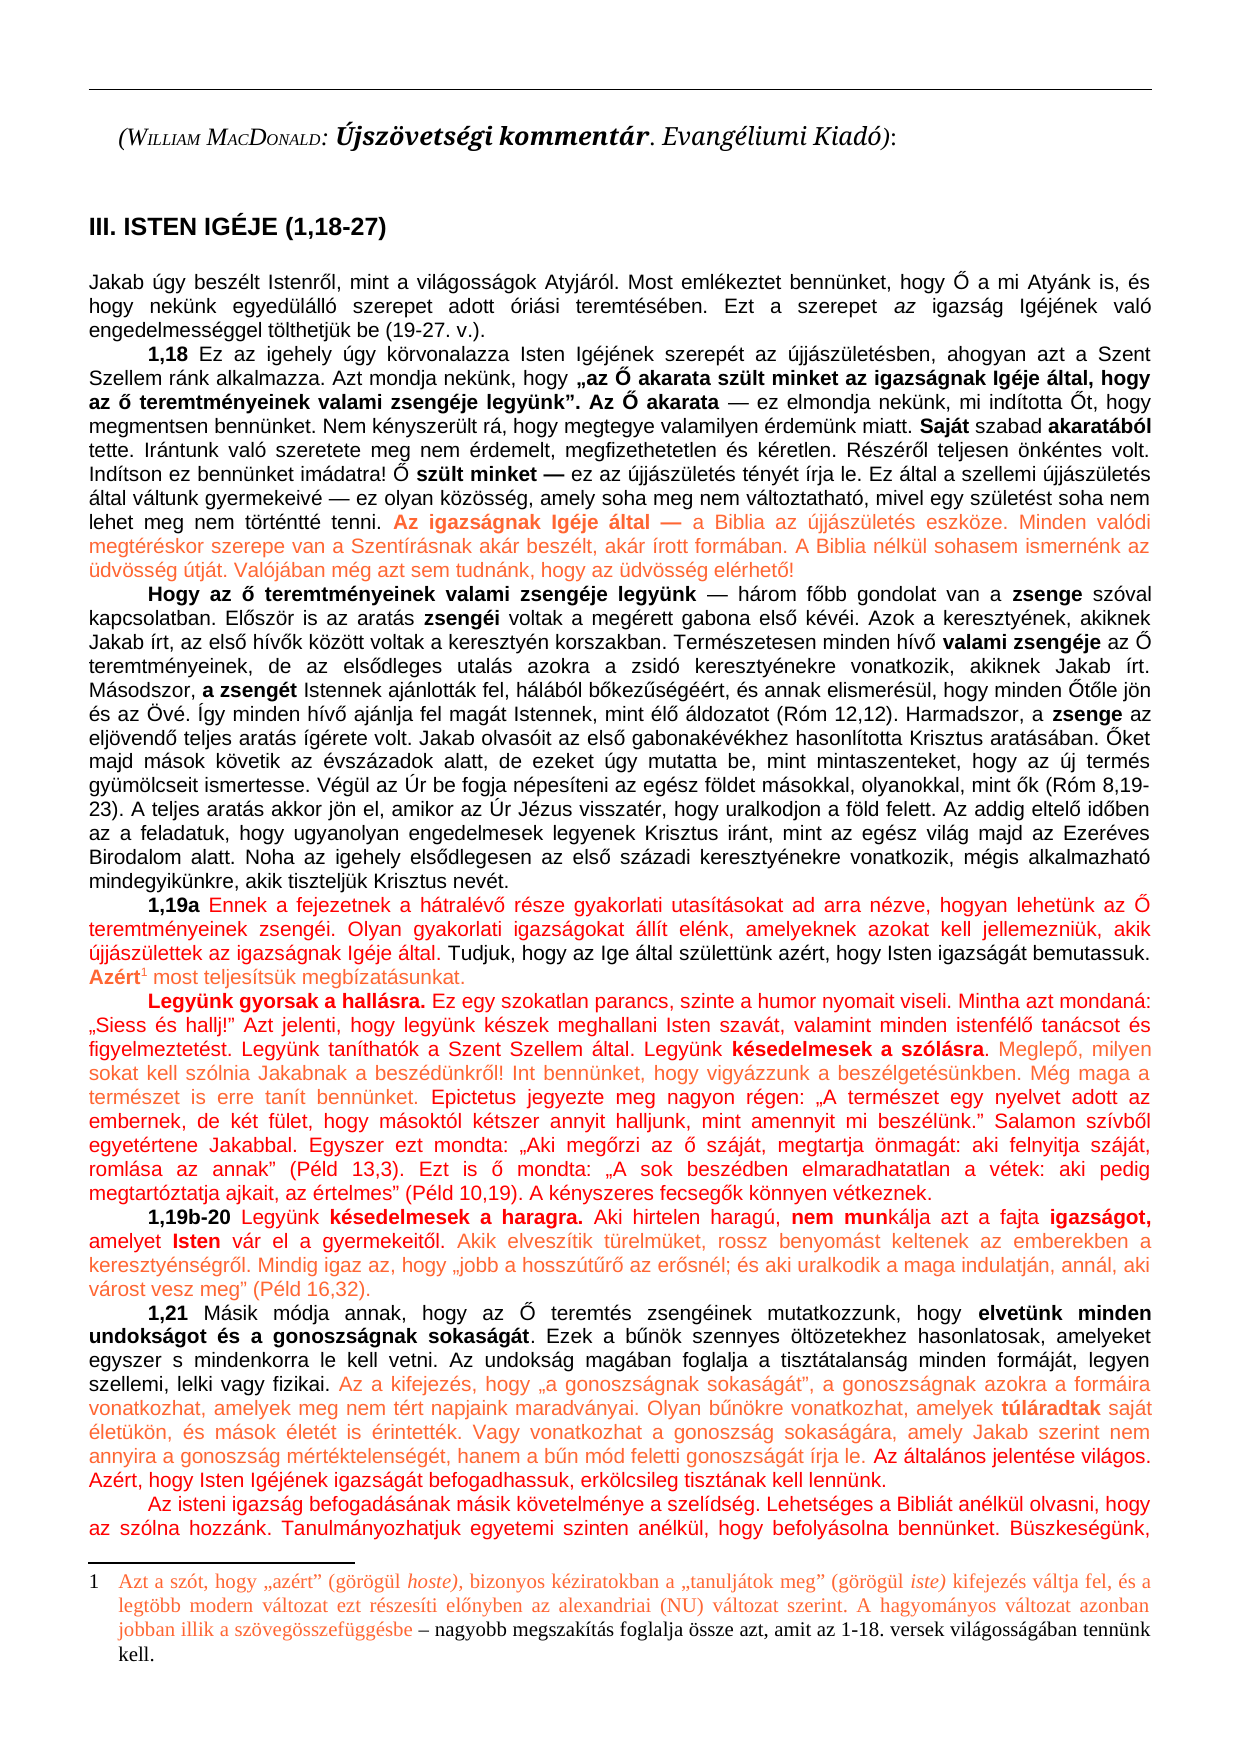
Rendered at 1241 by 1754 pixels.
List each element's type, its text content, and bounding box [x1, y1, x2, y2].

text Legyünk gyorsak a hallásra. Ez egy szokatlan parancs, szinte a humor nyomait viseli. Mintha azt mondaná: „Siess és hallj!” Azt jelenti, hogy legyünk készek meghallani Isten szavát, valamint minden istenfélő tanácsot és figyelmeztetést. Legyünk taníthatók a Szent Szellem által. Legyünk késedelmesek a szólásra. Meglepő, milyen sokat kell szólnia Jakabnak a beszédünkről! Int bennünket, hogy vigyázzunk a beszélgetésünkben. Még maga a természet is erre tanít bennünket. Epictetus jegyezte meg nagyon régen: „A természet egy nyelvet adott az embernek, de két fület, hogy másoktól kétszer annyit halljunk, mint amennyit mi beszélünk.” Salamon szívből egyetértene Jakabbal. Egyszer ezt mondta: „Aki megőrzi az ő száját, megtartja önmagát: aki felnyitja száját, romlása az annak” (Péld 13,3). Ezt is ő mondta: „A sok beszédben elmaradhatatlan a vétek: aki pedig megtartóztatja ajkait, az értelmes” (Péld 10,19). A kényszeres fecsegők könnyen vétkeznek. [88, 989, 1152, 1204]
text (William MacDonald: Újszövetségi kommentár. Evangéliumi Kiadó): [88, 90, 1152, 182]
text III. ISTEN IGÉJE (1,18-27) [88, 212, 1152, 241]
text Azt a szót, hogy „azért” (görögül hoste), bizonyos kéziratokban a „tanuljátok meg” (görögül iste) kifejezés váltja fel, és a legtöbb modern változat ezt részesíti előnyben az alexandriai (NU) változat szerint. A hagyományos változat azonban jobban illik a szövegösszefüggésbe – nagyobb megszakítás foglalja össze azt, amit az 1-18. versek világosságában tennünk kell. [88, 1569, 1152, 1665]
text Hogy az ő teremtményeinek valami zsengéje legyünk — három főbb gondolat van a zsenge szóval kapcsolatban. Először is az aratás zsengéi voltak a megérett gabona első kévéi. Azok a keresztyének, akiknek Jakab írt, az első hívők között voltak a keresztyén korszakban. Természetesen minden hívő valami zsengéje az Ő teremtményeinek, de az elsődleges utalás azokra a zsidó keresztyénekre vonatkozik, akiknek Jakab írt. Másodszor, a zsengét Istennek ajánlották fel, hálából bőkezűségéért, és annak elismerésül, hogy minden Őtőle jön és az Övé. Így minden hívő ajánlja fel magát Istennek, mint élő áldozatot (Róm 12,12). Harmadszor, a zsenge az eljövendő teljes aratás ígérete volt. Jakab olvasóit az első gabonakévékhez hasonlította Krisztus aratásában. Őket majd mások követik az évszázadok alatt, de ezeket úgy mutatta be, mint mintaszenteket, hogy az új termés gyümölcseit ismertesse. Végül az Úr be fogja népesíteni az egész földet másokkal, olyanokkal, mint ők (Róm 8,19-23). A teljes aratás akkor jön el, amikor az Úr Jézus visszatér, hogy uralkodjon a föld felett. Az addig eltelő időben az a feladatuk, hogy ugyanolyan engedelmesek legyenek Krisztus iránt, mint az egész világ majd az Ezeréves Birodalom alatt. Noha az igehely elsődlegesen az első századi keresztyénekre vonatkozik, mégis alkalmazható mindegyikünkre, akik tiszteljük Krisztus nevét. [88, 582, 1152, 893]
text Jakab úgy beszélt Istenről, mint a világosságok Atyjáról. Most emlékeztet bennünket, hogy Ő a mi Atyánk is, és hogy nekünk egyedülálló szerepet adott óriási teremtésében. Ezt a szerepet az igazság Igéjének való engedelmességgel tölthetjük be (19-27. v.). [88, 270, 1152, 342]
text 1,19b-20 Legyünk késedelmesek a haragra. Aki hirtelen haragú, nem munkálja azt a fajta igazságot, amelyet Isten vár el a gyermekeitől. Akik elveszítik türelmüket, rossz benyomást keltenek az emberekben a keresztyénségről. Mindig igaz az, hogy „jobb a hosszútűrő az erősnél; és aki uralkodik a maga indulatján, annál, aki várost vesz meg” (Péld 16,32). [88, 1204, 1152, 1300]
text Az isteni igazság befogadásának másik követelménye a szelídség. Lehetséges a Bibliát anélkül olvasni, hogy az szólna hozzánk. Tanulmányozhatjuk egyetemi szinten anélkül, hogy befolyásolna bennünket. Büszkeségünk, [88, 1492, 1152, 1540]
text 1,18 Ez az igehely úgy körvonalazza Isten Igéjének szerepét az újjászületésben, ahogyan azt a Szent Szellem ránk alkalmazza. Azt mondja nekünk, hogy „az Ő akarata szült minket az igazságnak Igéje által, hogy az ő teremtményeinek valami zsengéje legyünk”. Az Ő akarata — ez elmondja nekünk, mi indította Őt, hogy megmentsen bennünket. Nem kényszerült rá, hogy megtegye valamilyen érdemünk miatt. Saját szabad akaratából tette. Irántunk való szeretete meg nem érdemelt, megfizethetetlen és kéretlen. Részéről teljesen önkéntes volt. Indítson ez bennünket imádatra! Ő szült minket — ez az újjászületés tényét írja le. Ez által a szellemi újjászületés által váltunk gyermekeivé — ez olyan közösség, amely soha meg nem változtatható, mivel egy születést soha nem lehet meg nem történtté tenni. Az igazságnak Igéje által — a Biblia az újjászületés eszköze. Minden valódi megtéréskor szerepe van a Szentírásnak akár beszélt, akár írott formában. A Biblia nélkül sohasem ismernénk az üdvösség útját. Valójában még azt sem tudnánk, hogy az üdvösség elérhető! [88, 342, 1152, 582]
text 1,19a Ennek a fejezetnek a hátralévő része gyakorlati utasításokat ad arra nézve, hogyan lehetünk az Ő teremtményeinek zsengéi. Olyan gyakorlati igazságokat állít elénk, amelyeknek azokat kell jellemezniük, akik újjászülettek az igazságnak Igéje által. Tudjuk, hogy az Ige által születtünk azért, hogy Isten igazságát bemutassuk. Azért most teljesítsük megbízatásunkat. [88, 893, 1152, 989]
text 1,21 Másik módja annak, hogy az Ő teremtés zsengéinek mutatkozzunk, hogy elvetünk minden undokságot és a gonoszságnak sokaságát. Ezek a bűnök szennyes öltözetekhez hasonlatosak, amelyeket egyszer s mindenkorra le kell vetni. Az undokság magában foglalja a tisztátalanság minden formáját, legyen szellemi, lelki vagy fizikai. Az a kifejezés, hogy „a gonoszságnak sokaságát”, a gonoszságnak azokra a formáira vonatkozhat, amelyek meg nem tért napjaink maradványai. Olyan bűnökre vonatkozhat, amelyek túláradtak saját életükön, és mások életét is érintették. Vagy vonatkozhat a gonoszság sokaságára, amely Jakab szerint nem annyira a gonoszság mértéktelenségét, hanem a bűn mód feletti gonoszságát írja le. Az általános jelentése világos. Azért, hogy Isten Igéjének igazságát befogadhassuk, erkölcsileg tisztának kell lennünk. [88, 1300, 1152, 1492]
